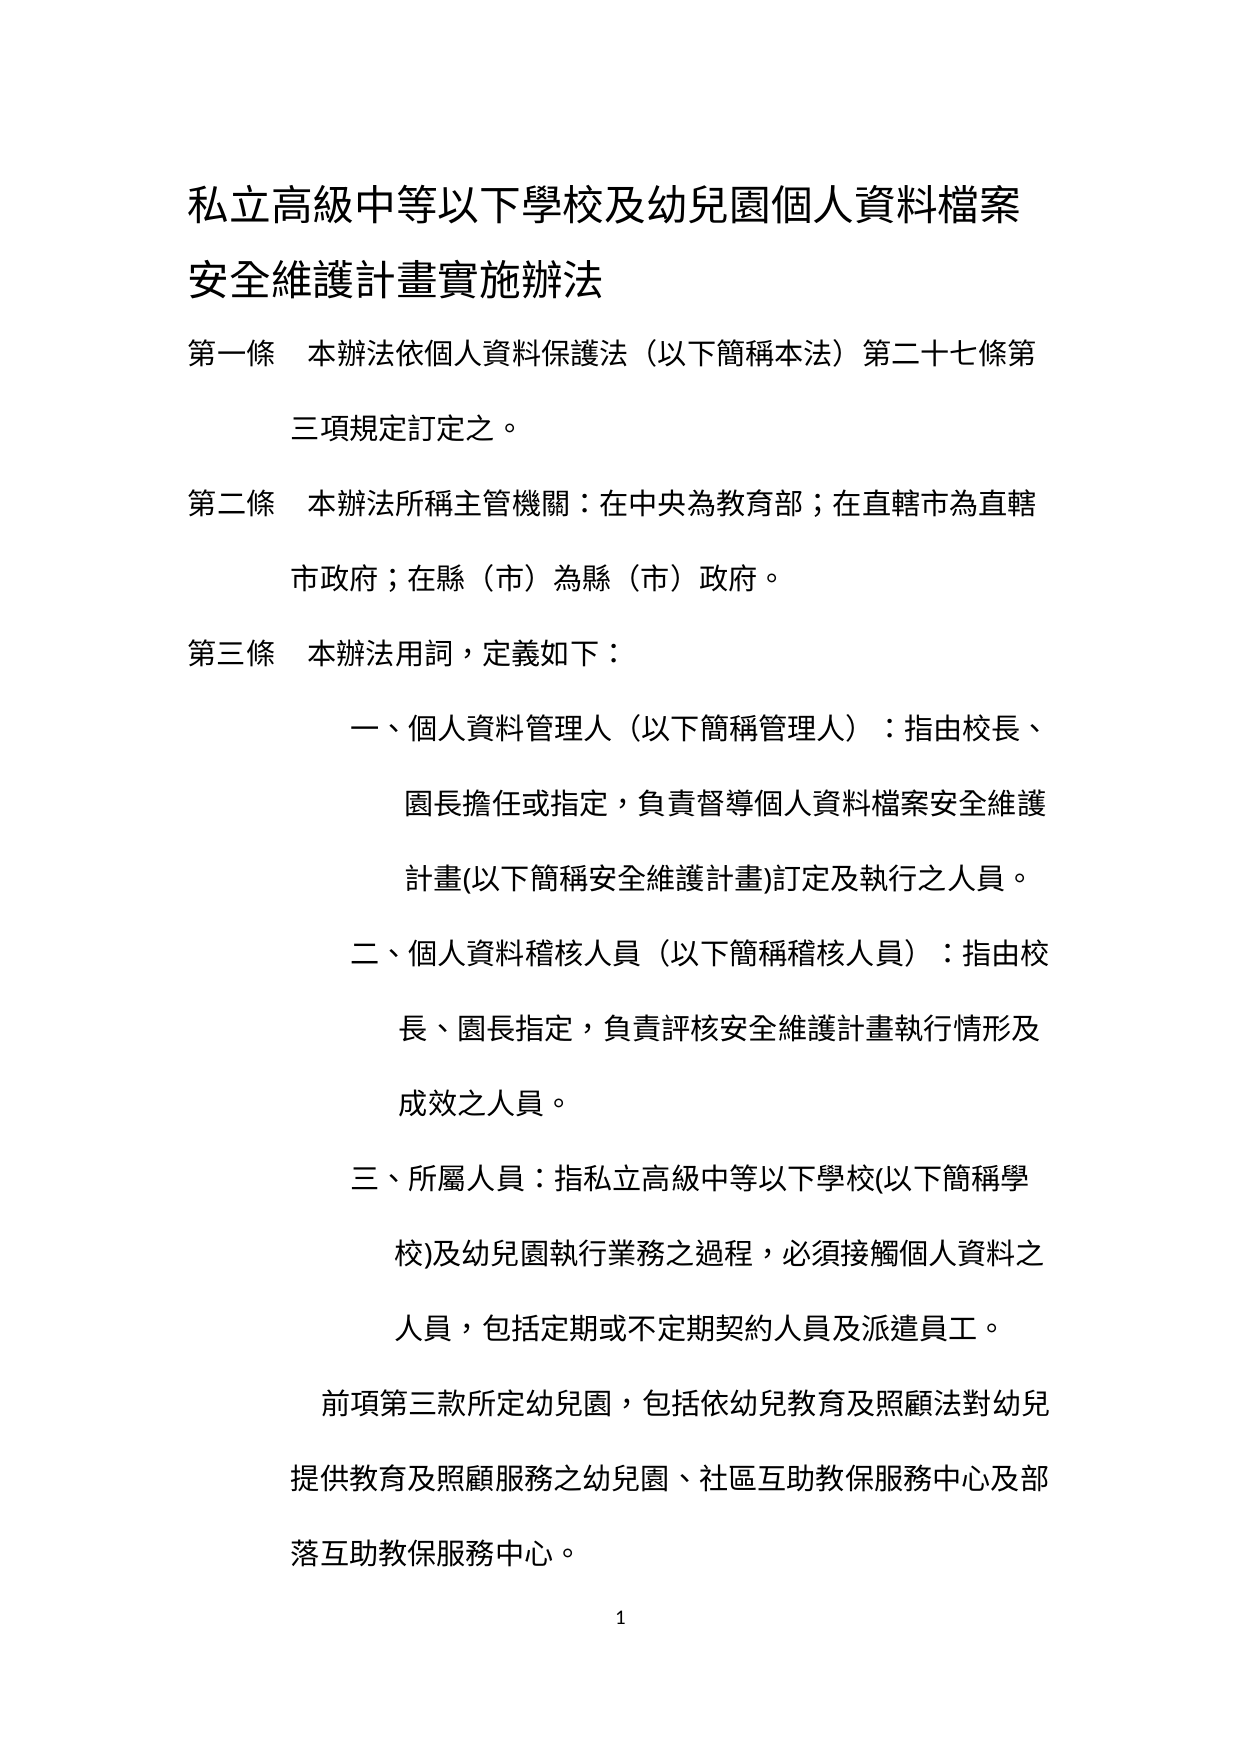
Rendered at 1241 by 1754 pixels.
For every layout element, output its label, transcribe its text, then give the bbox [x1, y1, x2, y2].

text 第一條 本辦法依個人資料保護法（以下簡稱本法）第二十七條第三項規定訂定之。 [188, 314, 1053, 464]
text 第二條 本辦法所稱主管機關：在中央為教育部；在直轄市為直轄市政府；在縣（市）為縣（市）政府。 [188, 464, 1053, 614]
text 前項第三款所定幼兒園，包括依幼兒教育及照顧法對幼兒提供教育及照顧服務之幼兒園、社區互助教保服務中心及部落互助教保服務中心。 [291, 1364, 1053, 1589]
text 私立高級中等以下學校及幼兒園個人資料檔案安全維護計畫實施辦法 [187, 164, 1053, 314]
text 二、個人資料稽核人員（以下簡稱稽核人員）：指由校長、園長指定，負責評核安全維護計畫執行情形及成效之人員。 [350, 914, 1053, 1139]
text 三、所屬人員：指私立高級中等以下學校(以下簡稱學校)及幼兒園執行業務之過程，必須接觸個人資料之人員，包括定期或不定期契約人員及派遣員工。 [350, 1139, 1053, 1364]
text 一、個人資料管理人（以下簡稱管理人）：指由校長、園長擔任或指定，負責督導個人資料檔案安全維護計畫(以下簡稱安全維護計畫)訂定及執行之人員。 [350, 689, 1053, 914]
text 第三條 本辦法用詞，定義如下： [187, 614, 1053, 689]
